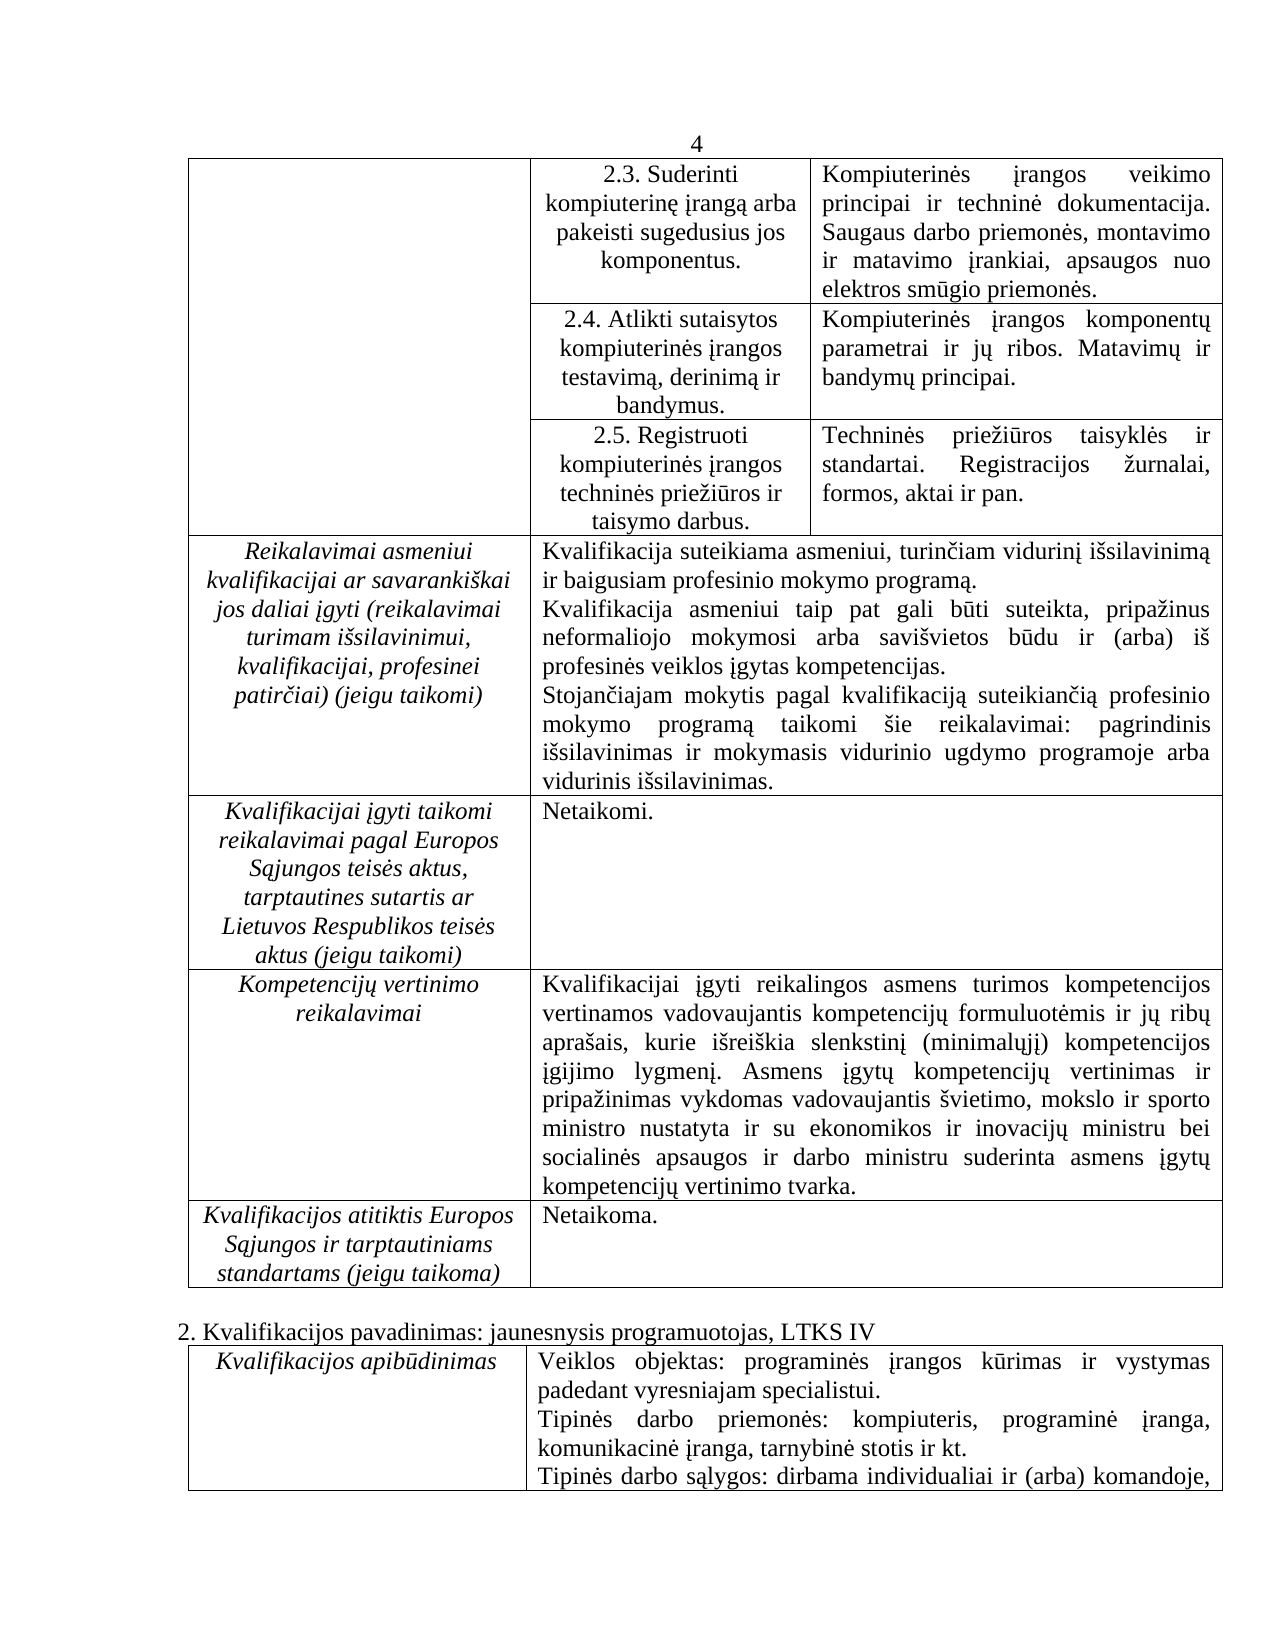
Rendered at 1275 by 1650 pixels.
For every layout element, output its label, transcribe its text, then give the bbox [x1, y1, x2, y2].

table_cell Techninės priežiūros taisyklės ir standartai. Registracijos žurnalai, formos, aktai ir pan. [811, 420, 1222, 535]
table_cell Netaikoma. [531, 1201, 1222, 1287]
table_cell Kompiuterinės įrangos veikimo principai ir techninė dokumentacija. Saugaus darbo priemonės, montavimo ir matavimo įrankiai, apsaugos nuo elektros smūgio priemonės. [811, 159, 1222, 303]
table_cell Kvalifikacija suteikiama asmeniui, turinčiam vidurinį išsilavinimą ir baigusiam profesinio mokymo programą. Kvalifikacija asmeniui taip pat gali būti suteikta, pripažinus neformaliojo mokymosi arba savišvietos būdu ir (arba) iš profesinės veiklos įgytas kompetencijas. Stojančiajam mokytis pagal kvalifikaciją suteikiančią profesinio mokymo programą taikomi šie reikalavimai: pagrindinis išsilavinimas ir mokymasis vidurinio ugdymo programoje arba vidurinis išsilavinimas. [531, 536, 1222, 795]
table_cell Kvalifikacijai įgyti reikalingos asmens turimos kompetencijos vertinamos vadovaujantis kompetencijų formuluotėmis ir jų ribų aprašais, kurie išreiškia slenkstinį (minimalųjį) kompetencijos įgijimo lygmenį. Asmens įgytų kompetencijų vertinimas ir pripažinimas vykdomas vadovaujantis švietimo, mokslo ir sporto ministro nustatyta ir su ekonomikos ir inovacijų ministru bei socialinės apsaugos ir darbo ministru suderinta asmens įgytų kompetencijų vertinimo tvarka. [531, 970, 1222, 1199]
table_cell 2.4. Atlikti sutaisytos kompiuterinės įrangos testavimą, derinimą ir bandymus. [531, 304, 810, 419]
table_cell Kvalifikacijos atitiktis Europos Sąjungos ir tarptautiniams standartams (jeigu taikoma) [189, 1201, 530, 1287]
table_cell 2.3. Suderinti kompiuterinę įrangą arba pakeisti sugedusius jos komponentus. [531, 159, 810, 303]
table_cell Netaikomi. [531, 796, 1222, 968]
table_header Veiklos objektas: programinės įrangos kūrimas ir vystymas padedant vyresniajam specialistui. Tipinės darbo priemonės: kompiuteris, programinė įranga, komunikacinė įranga, tarnybinė stotis ir kt. Tipinės darbo sąlygos: dirbama individualiai ir (arba) komandoje, [527, 1346, 1222, 1490]
subtitle 2. Kvalifikacijos pavadinimas: jaunesnysis programuotojas, LTKS IV [177, 1317, 1216, 1345]
table_header Kvalifikacijos apibūdinimas [189, 1346, 526, 1490]
table_cell Kompetencijų vertinimo reikalavimai [189, 970, 530, 1199]
table_cell Reikalavimai asmeniui kvalifikacijai ar savarankiškai jos daliai įgyti (reikalavimai turimam išsilavinimui, kvalifikacijai, profesinei patirčiai) (jeigu taikomi) [189, 536, 530, 795]
table_cell Kompiuterinės įrangos komponentų parametrai ir jų ribos. Matavimų ir bandymų principai. [811, 304, 1222, 419]
table_cell 2.5. Registruoti kompiuterinės įrangos techninės priežiūros ir taisymo darbus. [531, 420, 810, 535]
table_cell Kvalifikacijai įgyti taikomi reikalavimai pagal Europos Sąjungos teisės aktus, tarptautines sutartis ar Lietuvos Respublikos teisės aktus (jeigu taikomi) [189, 796, 530, 968]
table_cell [189, 159, 530, 535]
